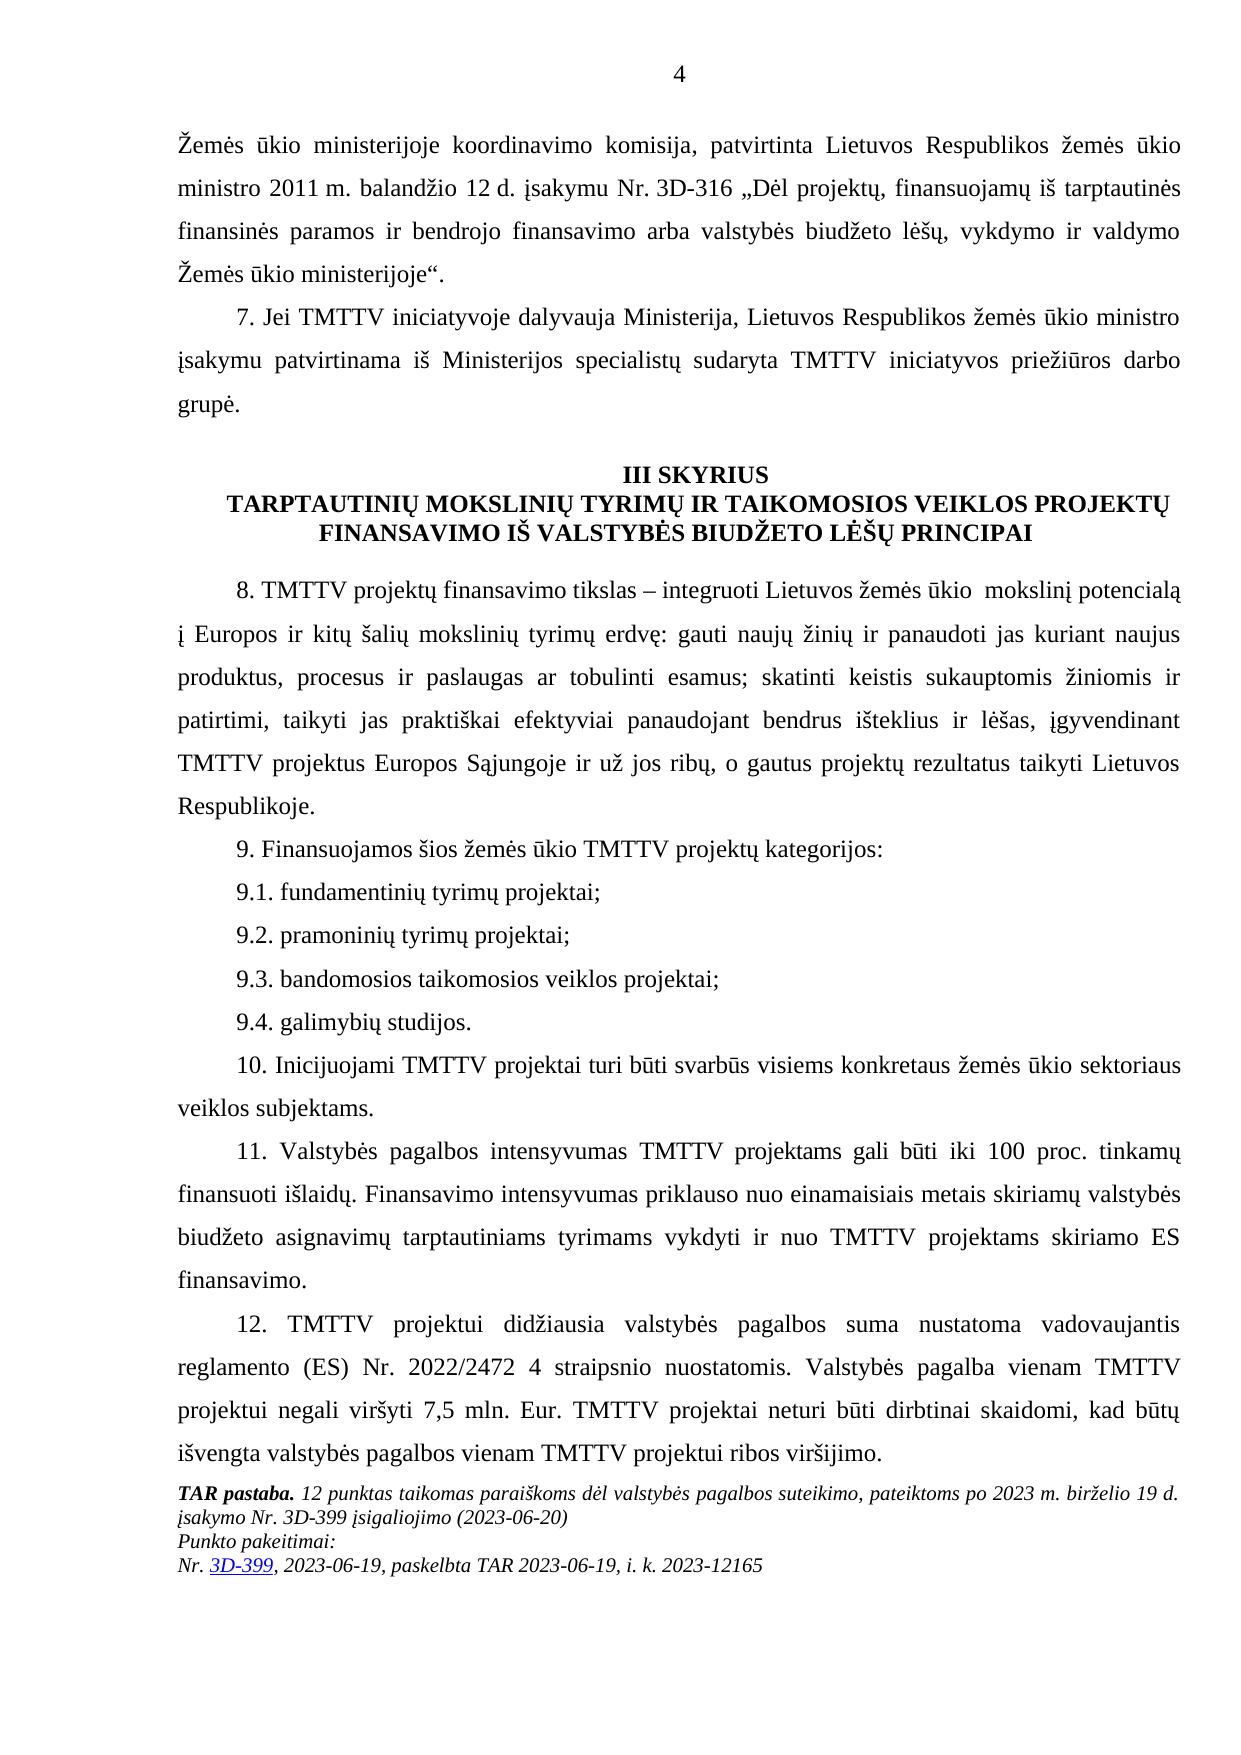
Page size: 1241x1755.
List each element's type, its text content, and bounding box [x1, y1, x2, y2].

text TAR pastaba. 12 punktas taikomas paraiškoms dėl valstybės pagalbos suteikimo, pateiktoms po 2023 m. birželio 19 d. įsakymo Nr. 3D-399 įsigaliojimo (2023-06-20) [177, 1481, 1181, 1529]
text 7. Jei TMTTV iniciatyvoje dalyvauja Ministerija, Lietuvos Respublikos žemės ūkio ministro įsakymu patvirtinama iš Ministerijos specialistų sudaryta TMTTV iniciatyvos priežiūros darbo grupė. [177, 302, 1181, 417]
text 10. Inicijuojami TMTTV projektai turi būti svarbūs visiems konkretaus žemės ūkio sektoriaus veiklos subjektams. [177, 1050, 1181, 1122]
text 9. Finansuojamos šios žemės ūkio TMTTV projektų kategorijos: [177, 834, 1181, 863]
text Tarptautinių mokslinių tyrimų ir taikomosios veiklos PROJEKTų FINANSAVIMO iš valstybės biudžeto lėšų principai [177, 489, 1181, 547]
text 9.3. bandomosios taikomosios veiklos projektai; [177, 964, 1181, 992]
text Nr. 3D-399, 2023-06-19, paskelbta TAR 2023-06-19, i. k. 2023-12165 [177, 1553, 1181, 1577]
text IIi SKYRIUS [177, 461, 1181, 489]
text 8. TMTTV projektų finansavimo tikslas – integruoti Lietuvos žemės ūkio mokslinį potencialą į Europos ir kitų šalių mokslinių tyrimų erdvę: gauti naujų žinių ir panaudoti jas kuriant naujus produktus, procesus ir paslaugas ar tobulinti esamus; skatinti keistis sukauptomis žiniomis ir patirtimi, taikyti jas praktiškai efektyviai panaudojant bendrus išteklius ir lėšas, įgyvendinant TMTTV projektus Europos Sąjungoje ir už jos ribų, o gautus projektų rezultatus taikyti Lietuvos Respublikoje. [177, 576, 1181, 820]
text 9.2. pramoninių tyrimų projektai; [177, 921, 1181, 949]
text 11. Valstybės pagalbos intensyvumas TMTTV projektams gali būti iki 100 proc. tinkamų finansuoti išlaidų. Finansavimo intensyvumas priklauso nuo einamaisiais metais skiriamų valstybės biudžeto asignavimų tarptautiniams tyrimams vykdyti ir nuo TMTTV projektams skiriamo ES finansavimo. [177, 1136, 1181, 1294]
text 12. TMTTV projektui didžiausia valstybės pagalbos suma nustatoma vadovaujantis reglamento (ES) Nr. 2022/2472 4 straipsnio nuostatomis. Valstybės pagalba vienam TMTTV projektui negali viršyti 7,5 mln. Eur. TMTTV projektai neturi būti dirbtinai skaidomi, kad būtų išvengta valstybės pagalbos vienam TMTTV projektui ribos viršijimo. [177, 1309, 1181, 1467]
text 9.4. galimybių studijos. [177, 1007, 1181, 1036]
text Punkto pakeitimai: [177, 1529, 1181, 1553]
text Žemės ūkio ministerijoje koordinavimo komisija, patvirtinta Lietuvos Respublikos žemės ūkio ministro 2011 m. balandžio 12 d. įsakymu Nr. 3D-316 „Dėl projektų, finansuojamų iš tarptautinės finansinės paramos ir bendrojo finansavimo arba valstybės biudžeto lėšų, vykdymo ir valdymo Žemės ūkio ministerijoje“. [177, 130, 1181, 288]
text 9.1. fundamentinių tyrimų projektai; [177, 877, 1181, 906]
